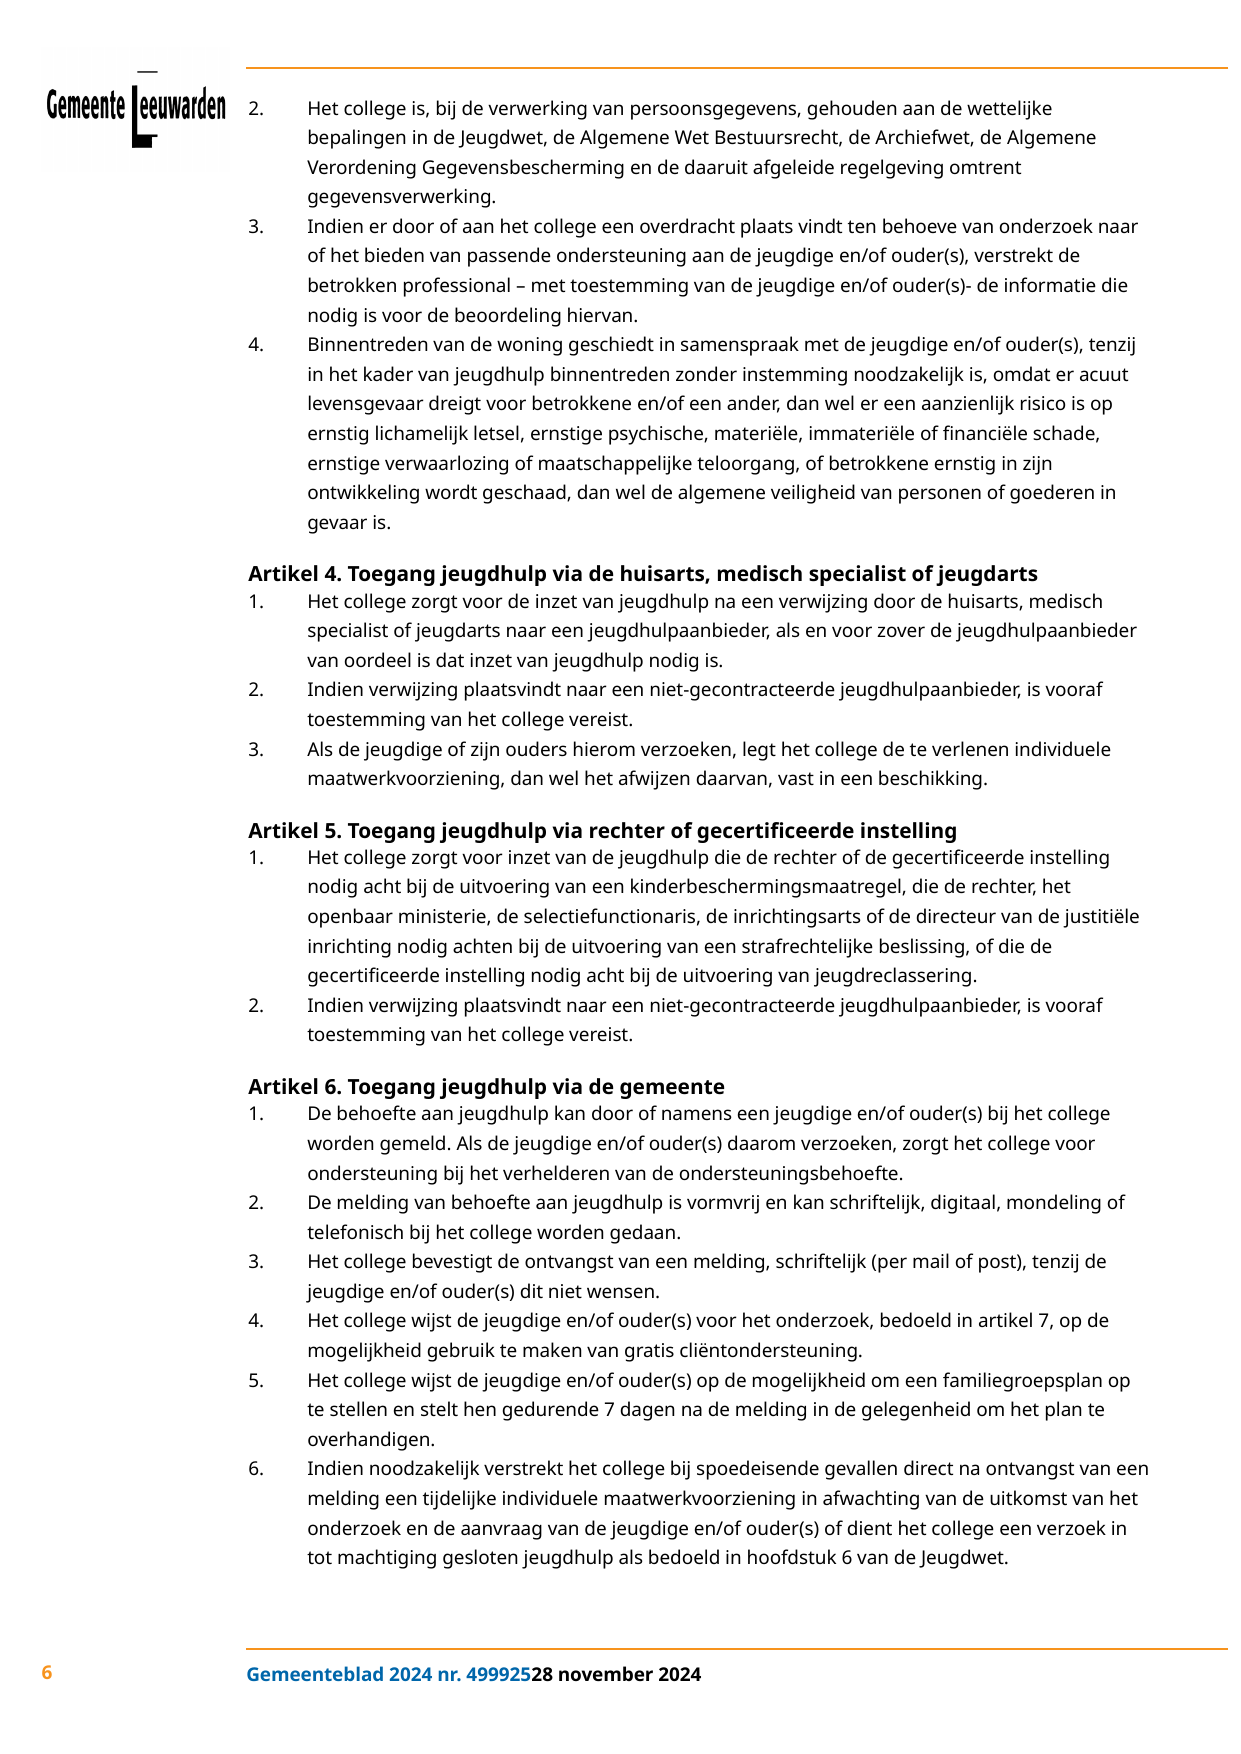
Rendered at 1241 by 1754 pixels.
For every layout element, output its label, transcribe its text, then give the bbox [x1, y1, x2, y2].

list Indien verwijzing plaatsvindt naar een niet-gecontracteerde jeugdhulpaanbieder, is vooraf toestemming van het college vereist. [248, 677, 1152, 732]
list De melding van behoefte aan jeugdhulp is vormvrij en kan schriftelijk, digitaal, mondeling of telefonisch bij het college worden gedaan. [248, 1189, 1152, 1244]
text Artikel 5. Toegang jeugdhulp via rechter of gecertificeerde instelling [248, 816, 1152, 844]
list Het college bevestigt de ontvangst van een melding, schriftelijk (per mail of post), tenzij de jeugdige en/of ouder(s) dit niet wensen. [248, 1248, 1152, 1304]
list Het college zorgt voor de inzet van jeugdhulp na een verwijzing door de huisarts, medisch specialist of jeugdarts naar een jeugdhulpaanbieder, als en voor zover de jeugdhulpaanbieder van oordeel is dat inzet van jeugdhulp nodig is. [248, 588, 1152, 673]
list Het college zorgt voor inzet van de jeugdhulp die de rechter of de gecertificeerde instelling nodig acht bij de uitvoering van een kinderbeschermingsmaatregel, die de rechter, het openbaar ministerie, de selectiefunctionaris, de inrichtingsarts of de directeur van de justitiële inrichting nodig achten bij de uitvoering van een strafrechtelijke beslissing, of die de gecertificeerde instelling nodig acht bij de uitvoering van jeugdreclassering. [248, 844, 1152, 988]
text Artikel 6. Toegang jeugdhulp via de gemeente [248, 1072, 1152, 1101]
list De behoefte aan jeugdhulp kan door of namens een jeugdige en/of ouder(s) bij het college worden gemeld. Als de jeugdige en/of ouder(s) daarom verzoeken, zorgt het college voor ondersteuning bij het verhelderen van de ondersteuningsbehoefte. [248, 1101, 1152, 1185]
list Het college is, bij de verwerking van persoonsgegevens, gehouden aan de wettelijke bepalingen in de Jeugdwet, de Algemene Wet Bestuursrecht, de Archiefwet, de Algemene Verordening Gegevensbescherming en de daaruit afgeleide regelgeving omtrent gegevensverwerking. [248, 95, 1152, 209]
list Indien verwijzing plaatsvindt naar een niet-gecontracteerde jeugdhulpaanbieder, is vooraf toestemming van het college vereist. [248, 992, 1152, 1047]
list Indien er door of aan het college een overdracht plaats vindt ten behoeve van onderzoek naar of het bieden van passende ondersteuning aan de jeugdige en/of ouder(s), verstrekt de betrokken professional – met toestemming van de jeugdige en/of ouder(s)- de informatie die nodig is voor de beoordeling hiervan. [248, 213, 1152, 328]
picture [41, 47, 231, 172]
list Het college wijst de jeugdige en/of ouder(s) voor het onderzoek, bedoeld in artikel 7, op de mogelijkheid gebruik te maken van gratis cliëntondersteuning. [248, 1308, 1152, 1363]
list Indien noodzakelijk verstrekt het college bij spoedeisende gevallen direct na ontvangst van een melding een tijdelijke individuele maatwerkvoorziening in afwachting van de uitkomst van het onderzoek en de aanvraag van de jeugdige en/of ouder(s) of dient het college een verzoek in tot machtiging gesloten jeugdhulp als bedoeld in hoofdstuk 6 van de Jeugdwet. [248, 1456, 1152, 1570]
list Het college wijst de jeugdige en/of ouder(s) op de mogelijkheid om een familiegroepsplan op te stellen en stelt hen gedurende 7 dagen na de melding in de gelegenheid om het plan te overhandigen. [248, 1367, 1152, 1452]
list Binnentreden van de woning geschiedt in samenspraak met de jeugdige en/of ouder(s), tenzij in het kader van jeugdhulp binnentreden zonder instemming noodzakelijk is, omdat er acuut levensgevaar dreigt voor betrokkene en/of een ander, dan wel er een aanzienlijk risico is op ernstig lichamelijk letsel, ernstige psychische, materiële, immateriële of financiële schade, ernstige verwaarlozing of maatschappelijke teloorgang, of betrokkene ernstig in zijn ontwikkeling wordt geschaad, dan wel de algemene veiligheid van personen of goederen in gevaar is. [248, 331, 1152, 535]
list Als de jeugdige of zijn ouders hierom verzoeken, legt het college de te verlenen individuele maatwerkvoorziening, dan wel het afwijzen daarvan, vast in een beschikking. [248, 736, 1152, 791]
text Artikel 4. Toegang jeugdhulp via de huisarts, medisch specialist of jeugdarts [248, 559, 1152, 588]
